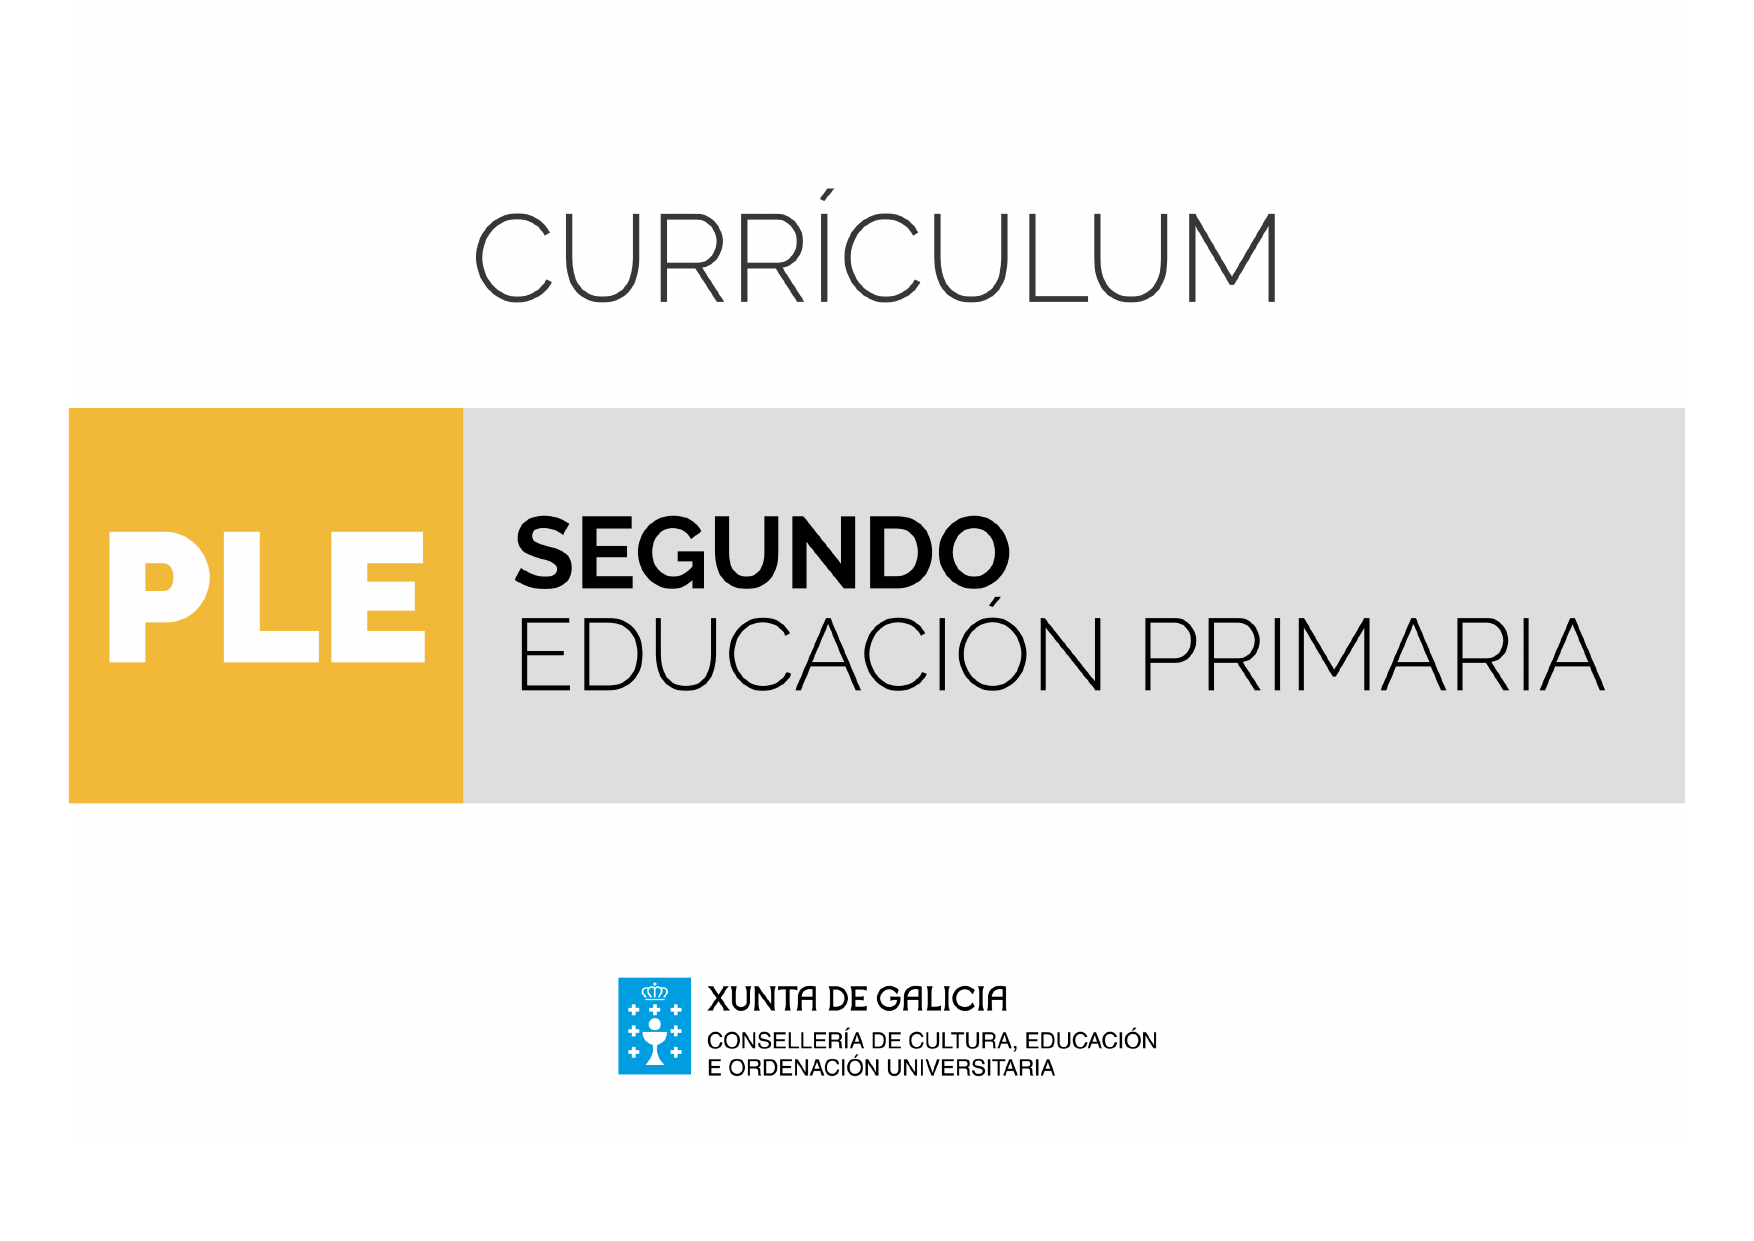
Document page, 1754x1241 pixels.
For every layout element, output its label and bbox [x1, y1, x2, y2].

picture [68, 0, 1686, 1143]
